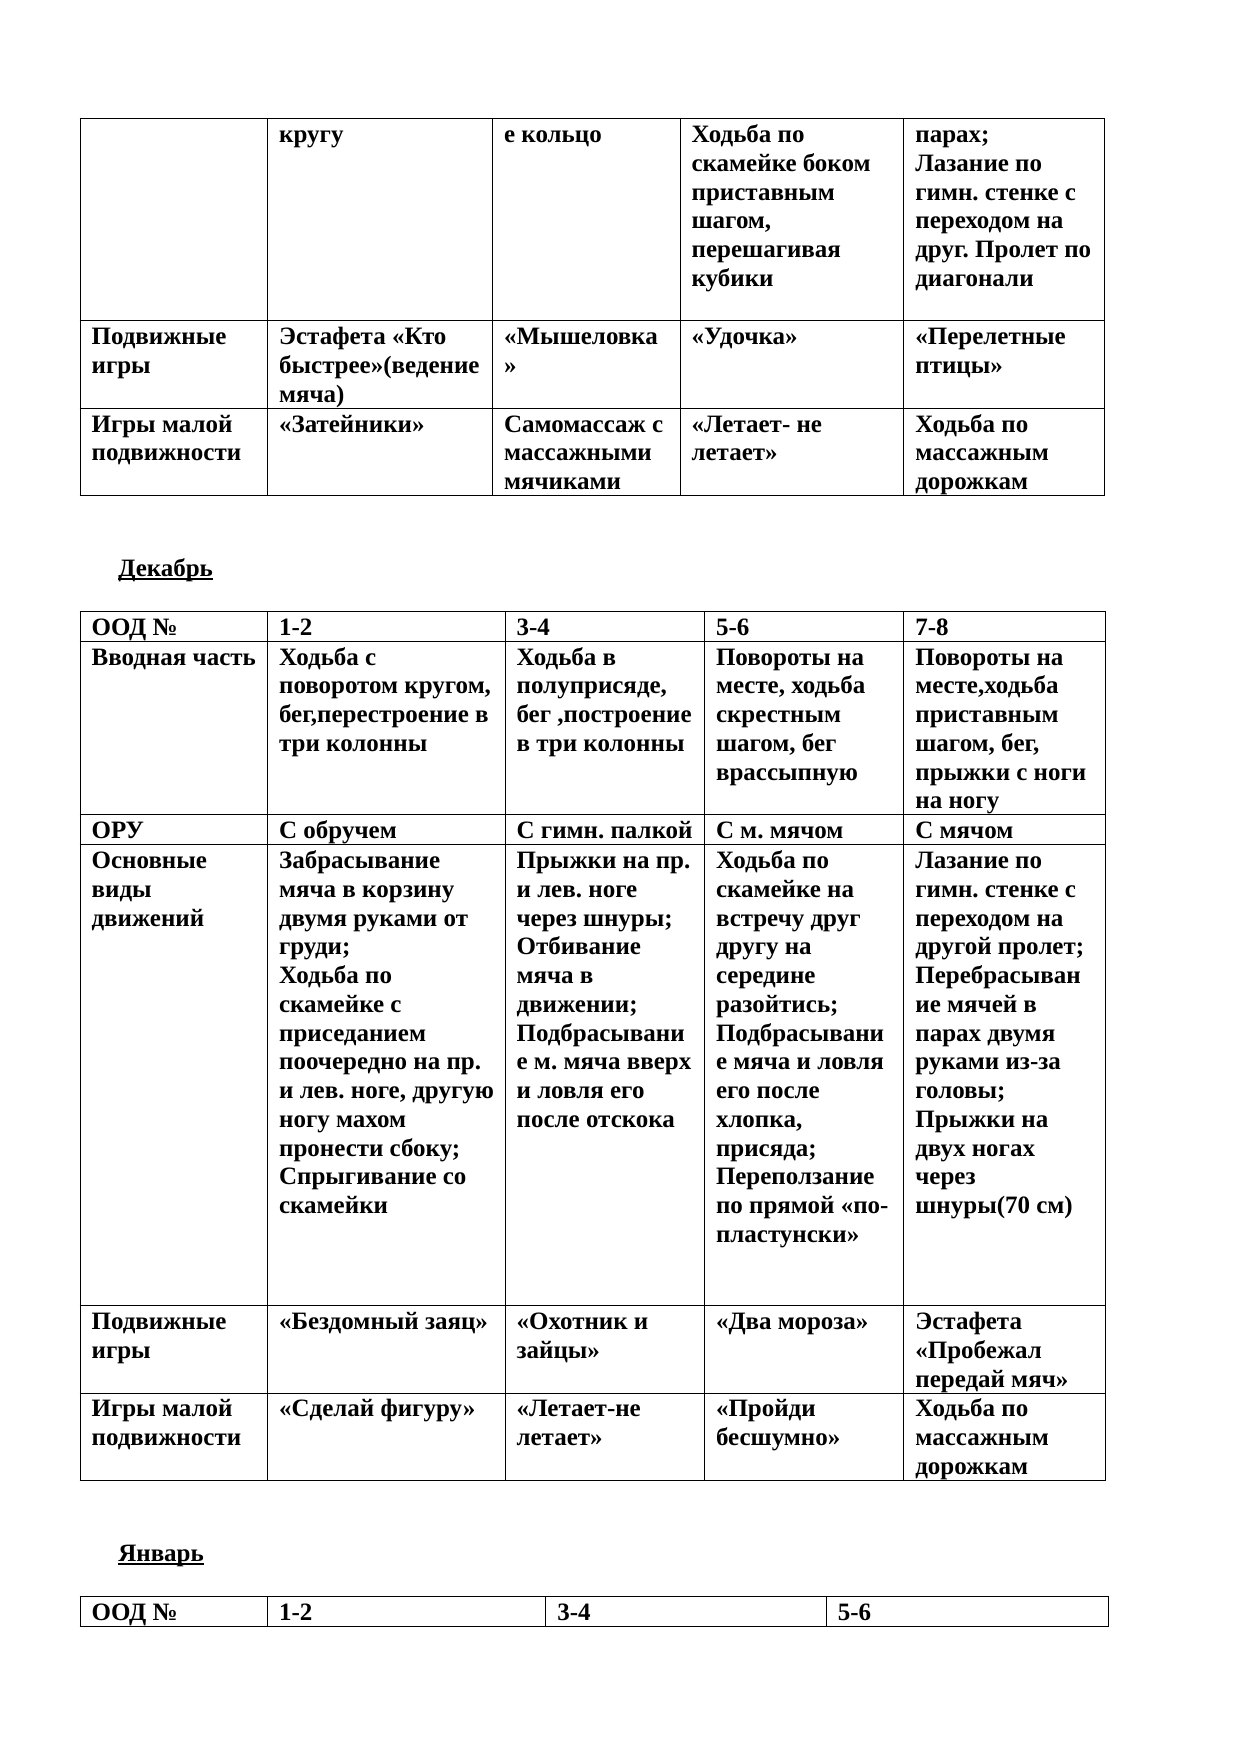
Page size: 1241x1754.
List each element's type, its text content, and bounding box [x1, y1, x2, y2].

text Декабрь [118, 553, 1122, 582]
table_cell Ходьба по массажным дорожкам [904, 409, 1104, 495]
table_cell Эстафета «Пробежал передай мяч» [904, 1306, 1105, 1392]
table_cell «Два мороза» [705, 1306, 903, 1392]
table_cell Ходьба по массажным дорожкам [904, 1394, 1105, 1480]
table_cell Эстафета «Кто быстрее»(ведение мяча) [268, 321, 492, 408]
table_cell С м. мячом [705, 815, 903, 844]
table_cell Забрасывание мяча в корзину двумя руками от груди; Ходьба по скамейке с приседанием поочередно на пр. и лев. ноге, другую ногу махом пронести сбоку; Спрыгивание со скамейки [268, 845, 505, 1305]
table_cell «Охотник и зайцы» [506, 1306, 704, 1392]
table_cell Самомассаж с массажными мячиками [493, 409, 680, 495]
table_header 7-8 [904, 612, 1105, 641]
table_header 3-4 [546, 1597, 826, 1626]
table_cell «Перелетные птицы» [904, 321, 1104, 408]
table_cell «Сделай фигуру» [268, 1394, 505, 1480]
table_cell Вводная часть [81, 642, 267, 814]
table_cell «Мышеловка» [493, 321, 680, 408]
table_header 1-2 [268, 1597, 545, 1626]
table_header 3-4 [506, 612, 704, 641]
table_cell Ходьба в полуприсяде, бег ,построение в три колонны [506, 642, 704, 814]
table_cell Ходьба с поворотом кругом, бег,перестроение в три колонны [268, 642, 505, 814]
table_cell С мячом [904, 815, 1105, 844]
table_cell «Летает-не летает» [506, 1394, 704, 1480]
table_cell Игры малой подвижности [81, 1394, 267, 1480]
table_cell «Бездомный заяц» [268, 1306, 505, 1392]
table_cell «Летает- не летает» [681, 409, 903, 495]
table_cell ОРУ [81, 815, 267, 844]
table_cell Повороты на месте,ходьба приставным шагом, бег, прыжки с ноги на ногу [904, 642, 1105, 814]
table_cell «Затейники» [268, 409, 492, 495]
table_cell «Удочка» [681, 321, 903, 408]
table_header ООД № [81, 1597, 267, 1626]
table_cell Ходьба по скамейке на встречу друг другу на середине разойтись; Подбрасывание мяча и ловля его после хлопка, присяда; Переползание по прямой «по- пластунски» [705, 845, 903, 1305]
table_cell [81, 119, 267, 320]
table_cell Прыжки на пр. и лев. ноге через шнуры; Отбивание мяча в движении; Подбрасывание м. мяча вверх и ловля его после отскока [506, 845, 704, 1305]
table_header 1-2 [268, 612, 505, 641]
table_cell Основные виды движений [81, 845, 267, 1305]
table_cell Лазание по гимн. стенке с переходом на другой пролет; Перебрасывание мячей в парах двумя руками из-за головы; Прыжки на двух ногах через шнуры(70 см) [904, 845, 1105, 1305]
table_cell Подвижные игры [81, 1306, 267, 1392]
table_header 5-6 [827, 1597, 1108, 1626]
table_cell Повороты на месте, ходьба скрестным шагом, бег врассыпную [705, 642, 903, 814]
table_cell е кольцо [493, 119, 680, 320]
table_cell кругу [268, 119, 492, 320]
table_cell «Пройди бесшумно» [705, 1394, 903, 1480]
table_cell Подвижные игры [81, 321, 267, 408]
table_cell Ходьба по скамейке боком приставным шагом, перешагивая кубики [681, 119, 903, 320]
table_header 5-6 [705, 612, 903, 641]
table_header ООД № [81, 612, 267, 641]
table_cell С обручем [268, 815, 505, 844]
text Январь [118, 1538, 1122, 1567]
table_cell Игры малой подвижности [81, 409, 267, 495]
table_cell С гимн. палкой [506, 815, 704, 844]
table_cell парах; Лазание по гимн. стенке с переходом на друг. Пролет по диагонали [904, 119, 1104, 320]
